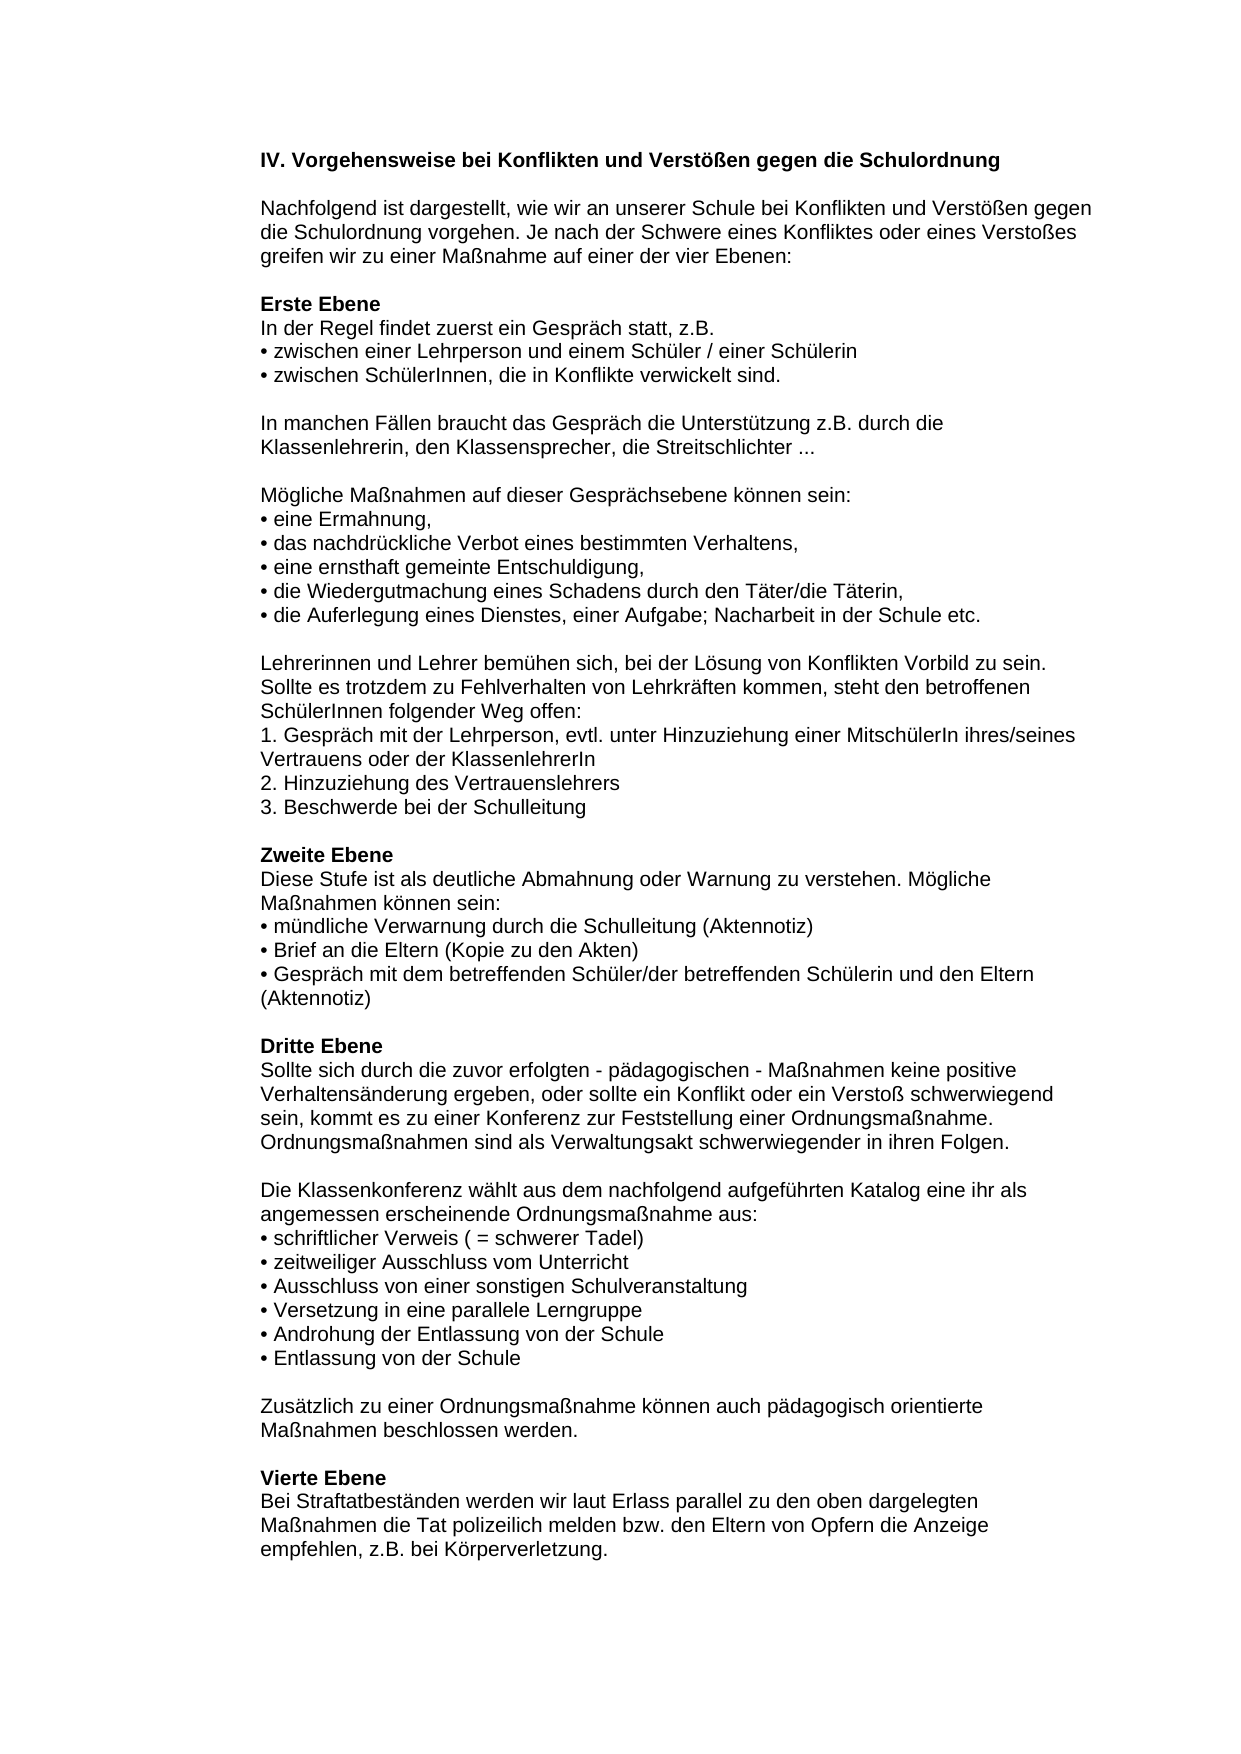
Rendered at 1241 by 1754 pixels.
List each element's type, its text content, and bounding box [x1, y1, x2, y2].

text IV. Vorgehensweise bei Konflikten und Verstößen gegen die Schulordnung Nachfolgend ist dargestellt, wie wir an unserer Schule bei Konflikten und Verstößen gegen die Schulordnung vorgehen. Je nach der Schwere eines Konfliktes oder eines Verstoßes greifen wir zu einer Maßnahme auf einer der vier Ebenen: Erste Ebene In der Regel findet zuerst ein Gespräch statt, z.B. • zwischen einer Lehrperson und einem Schüler / einer Schülerin • zwischen SchülerInnen, die in Konflikte verwickelt sind. In manchen Fällen braucht das Gespräch die Unterstützung z.B. durch die Klassenlehrerin, den Klassensprecher, die Streitschlichter ... Mögliche Maßnahmen auf dieser Gesprächsebene können sein: • eine Ermahnung, • das nachdrückliche Verbot eines bestimmten Verhaltens, • eine ernsthaft gemeinte Entschuldigung, • die Wiedergutmachung eines Schadens durch den Täter/die Täterin, • die Auferlegung eines Dienstes, einer Aufgabe; Nacharbeit in der Schule etc. Lehrerinnen und Lehrer bemühen sich, bei der Lösung von Konflikten Vorbild zu sein. Sollte es trotzdem zu Fehlverhalten von Lehrkräften kommen, steht den betroffenen SchülerInnen folgender Weg offen: 1. Gespräch mit der Lehrperson, evtl. unter Hinzuziehung einer MitschülerIn ihres/seines Vertrauens oder der KlassenlehrerIn 2. Hinzuziehung des Vertrauenslehrers 3. Beschwerde bei der Schulleitung Zweite Ebene Diese Stufe ist als deutliche Abmahnung oder Warnung zu verstehen. Mögliche Maßnahmen können sein: • mündliche Verwarnung durch die Schulleitung (Aktennotiz) • Brief an die Eltern (Kopie zu den Akten) • Gespräch mit dem betreffenden Schüler/der betreffenden Schülerin und den Eltern (Aktennotiz) Dritte Ebene Sollte sich durch die zuvor erfolgten - pädagogischen - Maßnahmen keine positive Verhaltensänderung ergeben, oder sollte ein Konflikt oder ein Verstoß schwerwiegend sein, kommt es zu einer Konferenz zur Feststellung einer Ordnungsmaßnahme. Ordnungsmaßnahmen sind als Verwaltungsakt schwerwiegender in ihren Folgen. Die Klassenkonferenz wählt aus dem nachfolgend aufgeführten Katalog eine ihr als angemessen erscheinende Ordnungsmaßnahme aus: • schriftlicher Verweis ( = schwerer Tadel) • zeitweiliger Ausschluss vom Unterricht • Ausschluss von einer sonstigen Schulveranstaltung • Versetzung in eine parallele Lerngruppe • Androhung der Entlassung von der Schule • Entlassung von der Schule Zusätzlich zu einer Ordnungsmaßnahme können auch pädagogisch orientierte Maßnahmen beschlossen werden. Vierte Ebene Bei Straftatbeständen werden wir laut Erlass parallel zu den oben dargelegten Maßnahmen die Tat polizeilich melden bzw. den Eltern von Opfern die Anzeige empfehlen, z.B. bei Körperverletzung. [260, 148, 1093, 1561]
